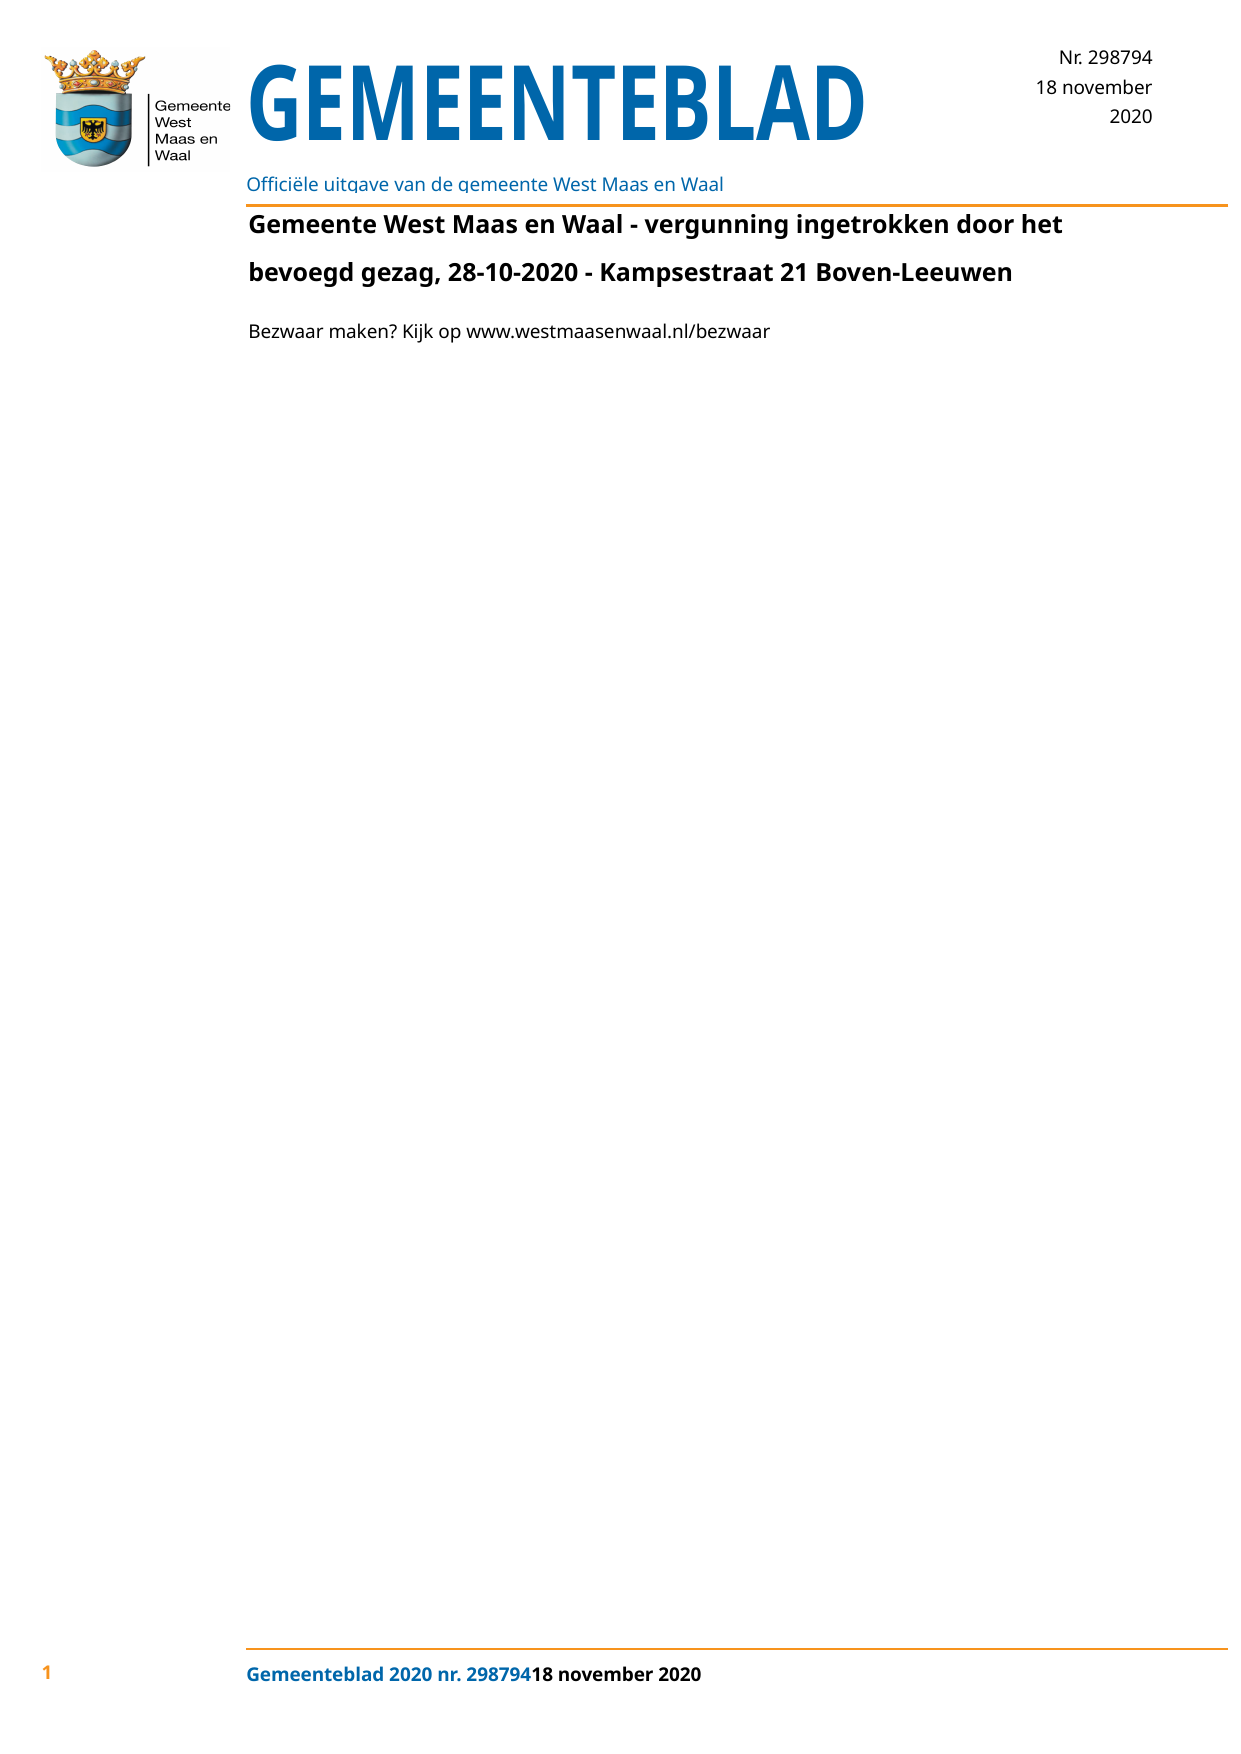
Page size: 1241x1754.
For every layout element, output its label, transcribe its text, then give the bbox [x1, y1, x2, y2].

text Bezwaar maken? Kijk op www.westmaasenwaal.nl/bezwaar [248, 318, 1152, 344]
picture [41, 47, 231, 172]
text Gemeente West Maas en Waal - vergunning ingetrokken door het bevoegd gezag, 28-10-2020 - Kampsestraat 21 Boven-Leeuwen [248, 207, 1152, 288]
